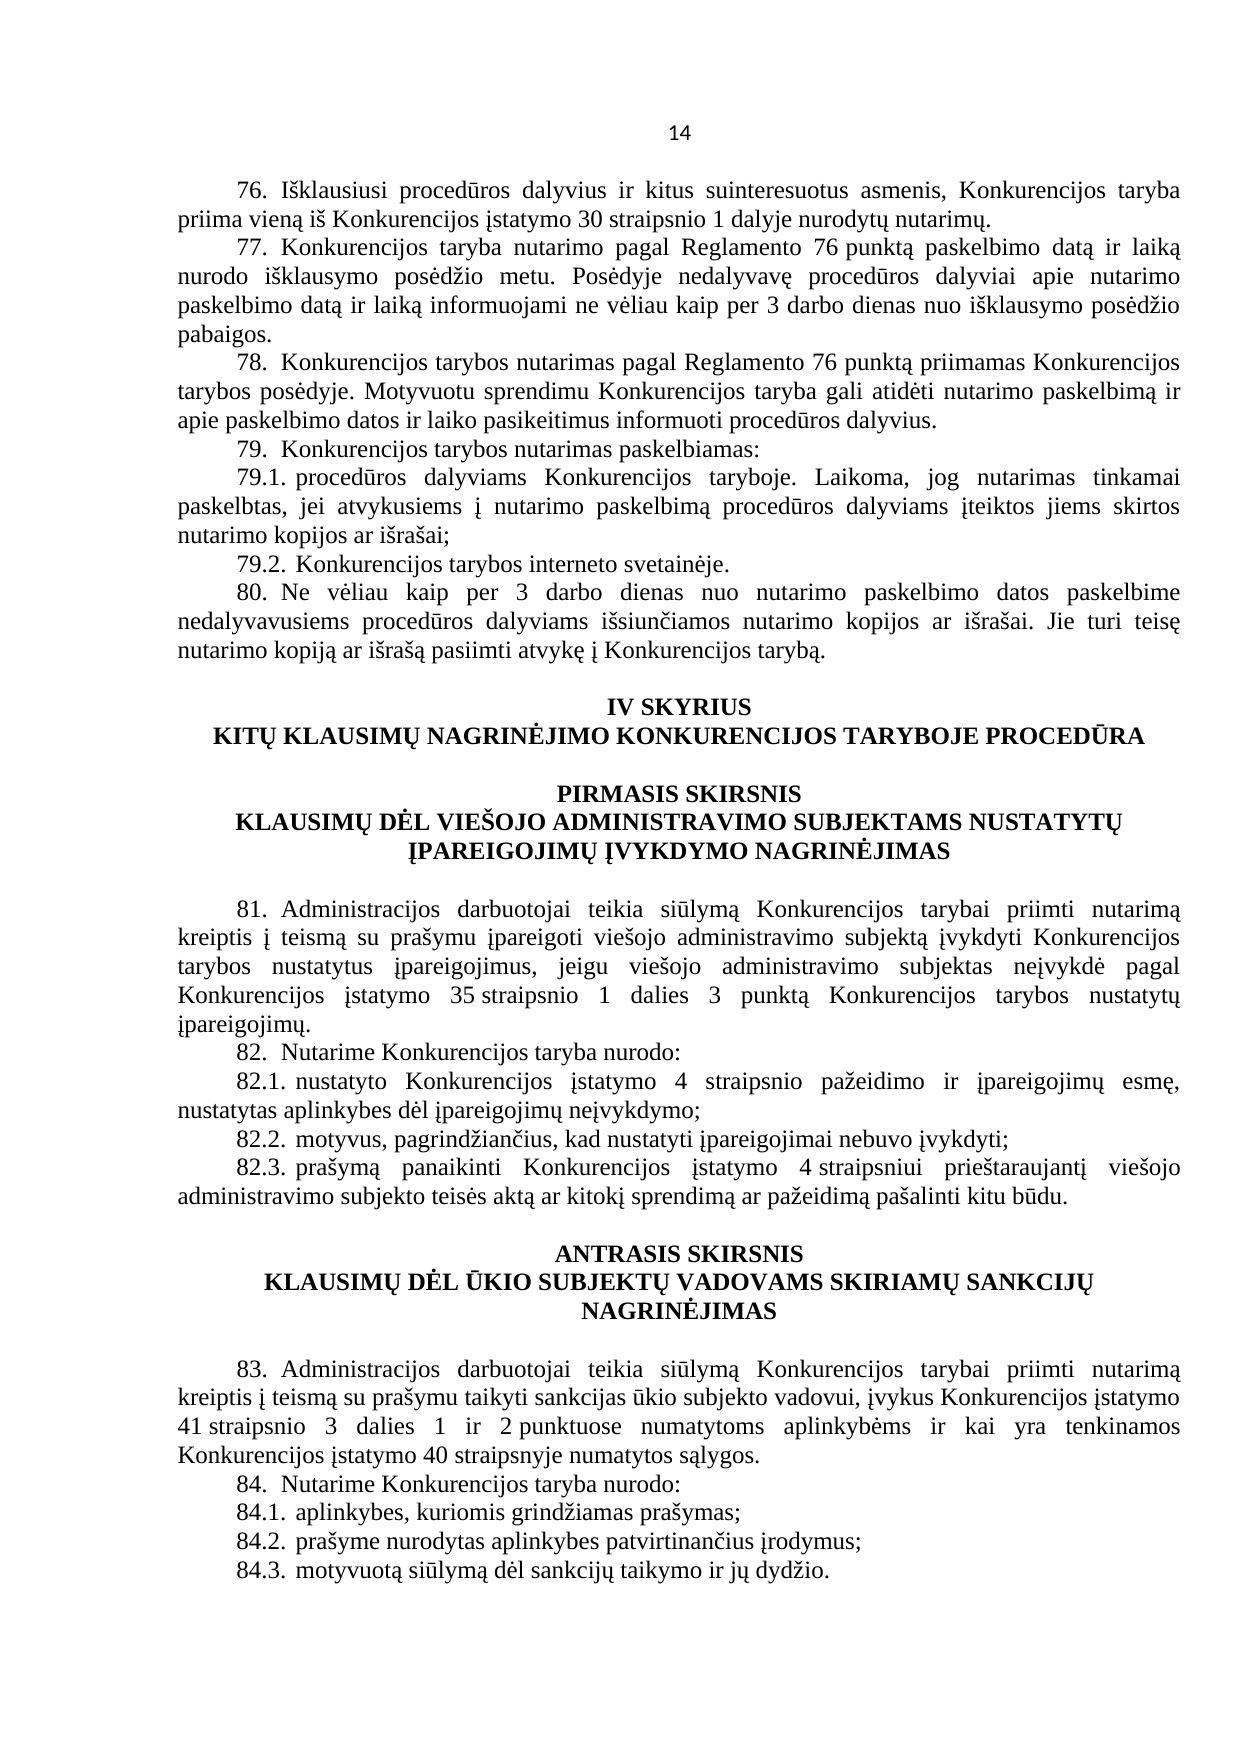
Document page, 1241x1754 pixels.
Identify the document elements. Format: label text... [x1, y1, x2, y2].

text IV SKYRIUS [177, 692, 1181, 721]
text 82.3. prašymą panaikinti Konkurencijos įstatymo 4 straipsniui prieštaraujantį viešojo administravimo subjekto teisės aktą ar kitokį sprendimą ar pažeidimą pašalinti kitu būdu. [177, 1152, 1181, 1210]
text 84.2. prašyme nurodytas aplinkybes patvirtinančius įrodymus; [177, 1526, 1181, 1555]
text 76. Išklausiusi procedūros dalyvius ir kitus suinteresuotus asmenis, Konkurencijos taryba priima vieną iš Konkurencijos įstatymo 30 straipsnio 1 dalyje nurodytų nutarimų. [177, 175, 1181, 232]
text 79.1. procedūros dalyviams Konkurencijos taryboje. Laikoma, jog nutarimas tinkamai paskelbtas, jei atvykusiems į nutarimo paskelbimą procedūros dalyviams įteiktos jiems skirtos nutarimo kopijos ar išrašai; [177, 462, 1181, 549]
text 79.2. Konkurencijos tarybos interneto svetainėje. [177, 549, 1181, 577]
text PIRMASIS SKIRSNIS [177, 779, 1181, 807]
text KITŲ KLAUSIMŲ NAGRINĖJIMO KONKURENCIJOS TARYBOJE PROCEDŪRA [177, 721, 1181, 750]
text 84. Nutarime Konkurencijos taryba nurodo: [177, 1469, 1181, 1497]
text 83. Administracijos darbuotojai teikia siūlymą Konkurencijos tarybai priimti nutarimą kreiptis į teismą su prašymu taikyti sankcijas ūkio subjekto vadovui, įvykus Konkurencijos įstatymo 41 straipsnio 3 dalies 1 ir 2 punktuose numatytoms aplinkybėms ir kai yra tenkinamos Konkurencijos įstatymo 40 straipsnyje numatytos sąlygos. [177, 1354, 1181, 1469]
text 82.2. motyvus, pagrindžiančius, kad nustatyti įpareigojimai nebuvo įvykdyti; [177, 1124, 1181, 1152]
text 82.1. nustatyto Konkurencijos įstatymo 4 straipsnio pažeidimo ir įpareigojimų esmę, nustatytas aplinkybes dėl įpareigojimų neįvykdymo; [177, 1066, 1181, 1124]
text 82. Nutarime Konkurencijos taryba nurodo: [177, 1037, 1181, 1066]
text KLAUSIMŲ DĖL ŪKIO SUBJEKTŲ VADOVAMS SKIRIAMŲ SANKCIJŲ NAGRINĖJIMAS [177, 1267, 1181, 1325]
text 79. Konkurencijos tarybos nutarimas paskelbiamas: [177, 434, 1181, 462]
text 78. Konkurencijos tarybos nutarimas pagal Reglamento 76 punktą priimamas Konkurencijos tarybos posėdyje. Motyvuotu sprendimu Konkurencijos taryba gali atidėti nutarimo paskelbimą ir apie paskelbimo datos ir laiko pasikeitimus informuoti procedūros dalyvius. [177, 347, 1181, 434]
text 80. Ne vėliau kaip per 3 darbo dienas nuo nutarimo paskelbimo datos paskelbime nedalyvavusiems procedūros dalyviams išsiunčiamos nutarimo kopijos ar išrašai. Jie turi teisę nutarimo kopiją ar išrašą pasiimti atvykę į Konkurencijos tarybą. [177, 577, 1181, 664]
text ANTRASIS SKIRSNIS [177, 1239, 1181, 1267]
text 84.3. motyvuotą siūlymą dėl sankcijų taikymo ir jų dydžio. [177, 1555, 1181, 1584]
text 84.1. aplinkybes, kuriomis grindžiamas prašymas; [177, 1497, 1181, 1526]
text 81. Administracijos darbuotojai teikia siūlymą Konkurencijos tarybai priimti nutarimą kreiptis į teismą su prašymu įpareigoti viešojo administravimo subjektą įvykdyti Konkurencijos tarybos nustatytus įpareigojimus, jeigu viešojo administravimo subjektas neįvykdė pagal Konkurencijos įstatymo 35 straipsnio 1 dalies 3 punktą Konkurencijos tarybos nustatytų įpareigojimų. [177, 894, 1181, 1037]
text KLAUSIMŲ DĖL VIEŠOJO ADMINISTRAVIMO SUBJEKTAMS NUSTATYTŲ ĮPAREIGOJIMŲ ĮVYKDYMO NAGRINĖJIMAS [177, 807, 1181, 865]
text 77. Konkurencijos taryba nutarimo pagal Reglamento 76 punktą paskelbimo datą ir laiką nurodo išklausymo posėdžio metu. Posėdyje nedalyvavę procedūros dalyviai apie nutarimo paskelbimo datą ir laiką informuojami ne vėliau kaip per 3 darbo dienas nuo išklausymo posėdžio pabaigos. [177, 232, 1181, 347]
